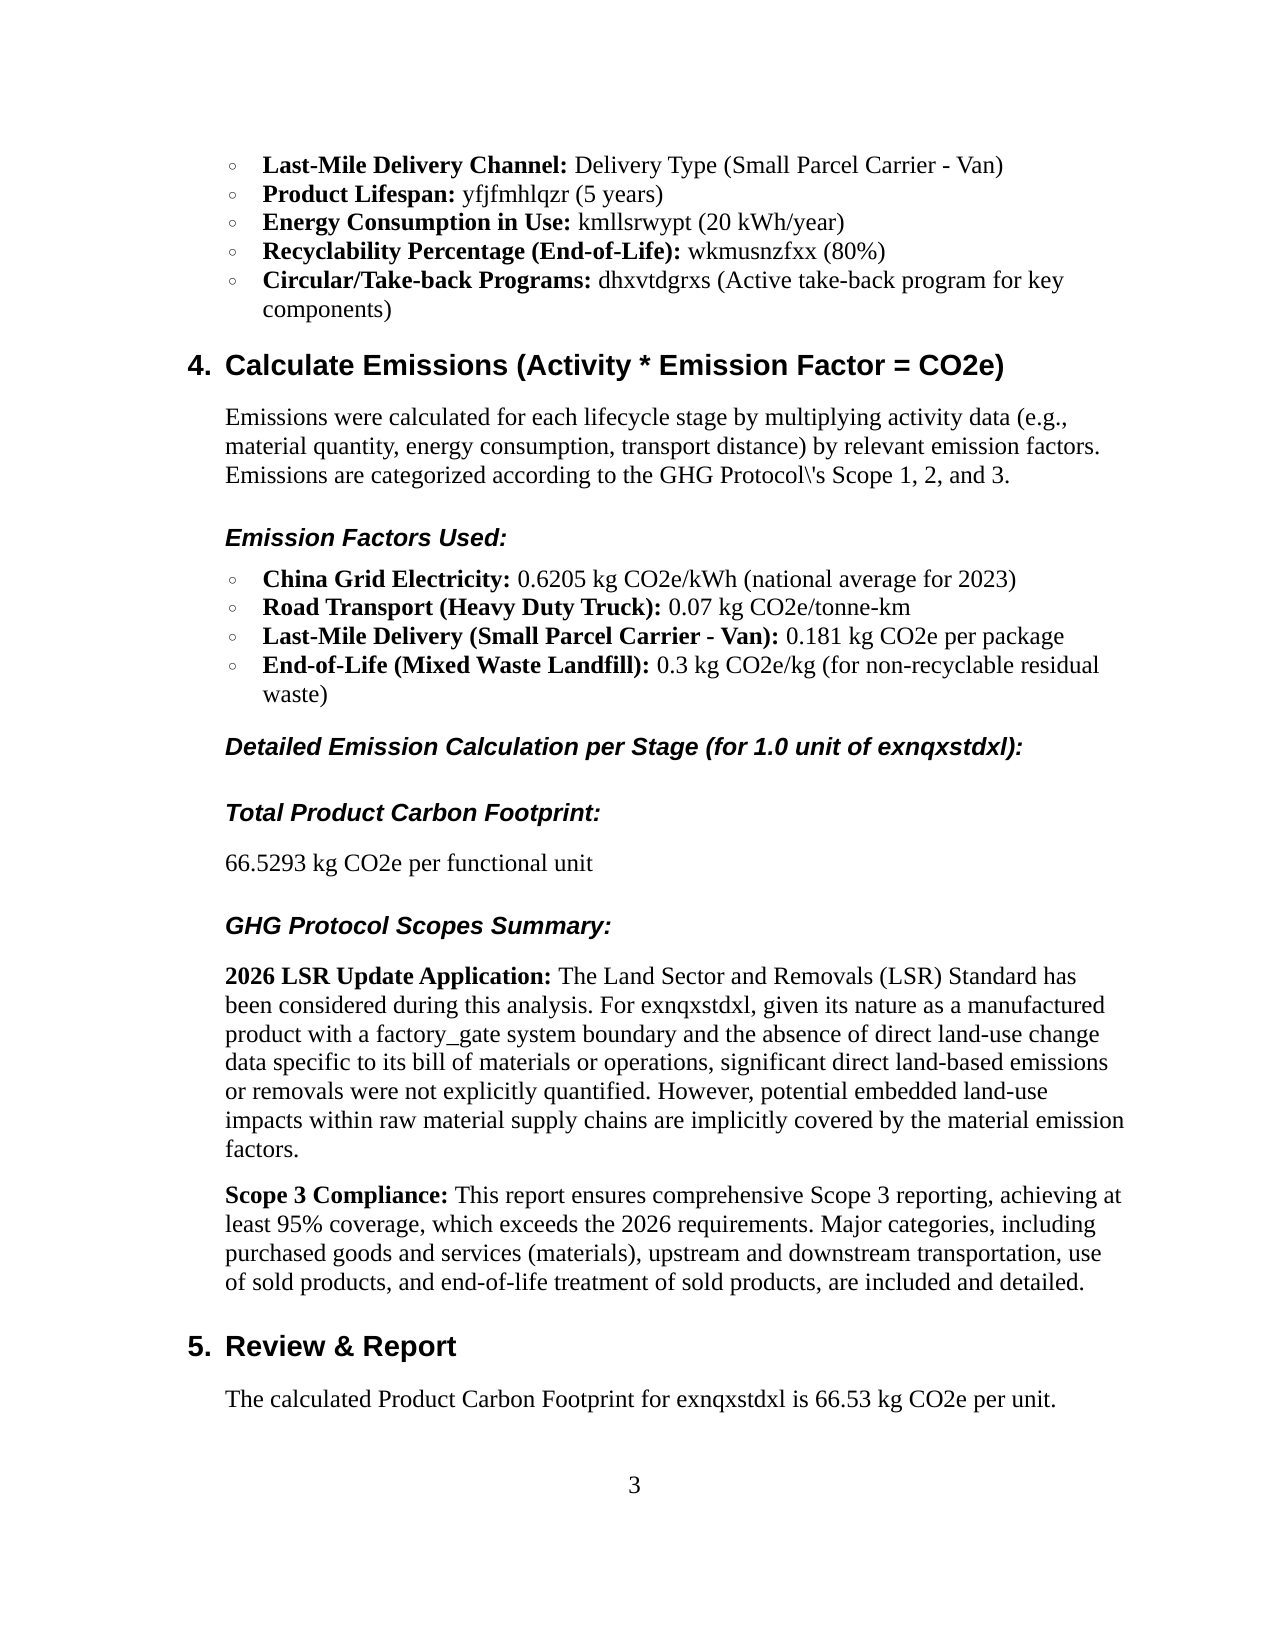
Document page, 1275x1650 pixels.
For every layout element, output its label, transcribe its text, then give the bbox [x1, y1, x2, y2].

subtitle Detailed Emission Calculation per Stage (for 1.0 unit of exnqxstdxl): [187, 732, 1125, 761]
list Last-Mile Delivery Channel: Delivery Type (Small Parcel Carrier - Van) [225, 150, 1125, 179]
list Circular/Take-back Programs: dhxvtdgrxs (Active take-back program for key components) [225, 265, 1125, 322]
subtitle Emission Factors Used: [187, 523, 1125, 551]
subtitle Calculate Emissions (Activity * Emission Factor = CO2e) [187, 347, 1125, 381]
list Last-Mile Delivery (Small Parcel Carrier - Van): 0.181 kg CO2e per package [225, 621, 1125, 650]
list Recyclability Percentage (End-of-Life): wkmusnzfxx (80%) [225, 236, 1125, 265]
list Road Transport (Heavy Duty Truck): 0.07 kg CO2e/tonne-km [225, 592, 1125, 621]
list China Grid Electricity: 0.6205 kg CO2e/kWh (national average for 2023) [225, 564, 1125, 592]
subtitle Review & Report [187, 1329, 1125, 1363]
list Emissions were calculated for each lifecycle stage by multiplying activity data (e.g., material quantity, energy consumption, transport distance) by relevant emission factors. Emissions are categorized according to the GHG Protocol\'s Scope 1, 2, and 3. [187, 402, 1125, 489]
subtitle GHG Protocol Scopes Summary: [187, 911, 1125, 940]
subtitle Total Product Carbon Footprint: [187, 798, 1125, 827]
list The calculated Product Carbon Footprint for exnqxstdxl is 66.53 kg CO2e per unit. [187, 1384, 1125, 1413]
list Scope 3 Compliance: This report ensures comprehensive Scope 3 reporting, achieving at least 95% coverage, which exceeds the 2026 requirements. Major categories, including purchased goods and services (materials), upstream and downstream transportation, use of sold products, and end-of-life treatment of sold products, are included and detailed. [187, 1180, 1125, 1295]
list 2026 LSR Update Application: The Land Sector and Removals (LSR) Standard has been considered during this analysis. For exnqxstdxl, given its nature as a manufactured product with a factory_gate system boundary and the absence of direct land-use change data specific to its bill of materials or operations, significant direct land-based emissions or removals were not explicitly quantified. However, potential embedded land-use impacts within raw material supply chains are implicitly covered by the material emission factors. [187, 961, 1125, 1162]
list Product Lifespan: yfjfmhlqzr (5 years) [225, 179, 1125, 207]
list 66.5293 kg CO2e per functional unit [187, 848, 1125, 877]
list End-of-Life (Mixed Waste Landfill): 0.3 kg CO2e/kg (for non-recyclable residual waste) [225, 650, 1125, 707]
list Energy Consumption in Use: kmllsrwypt (20 kWh/year) [225, 207, 1125, 236]
